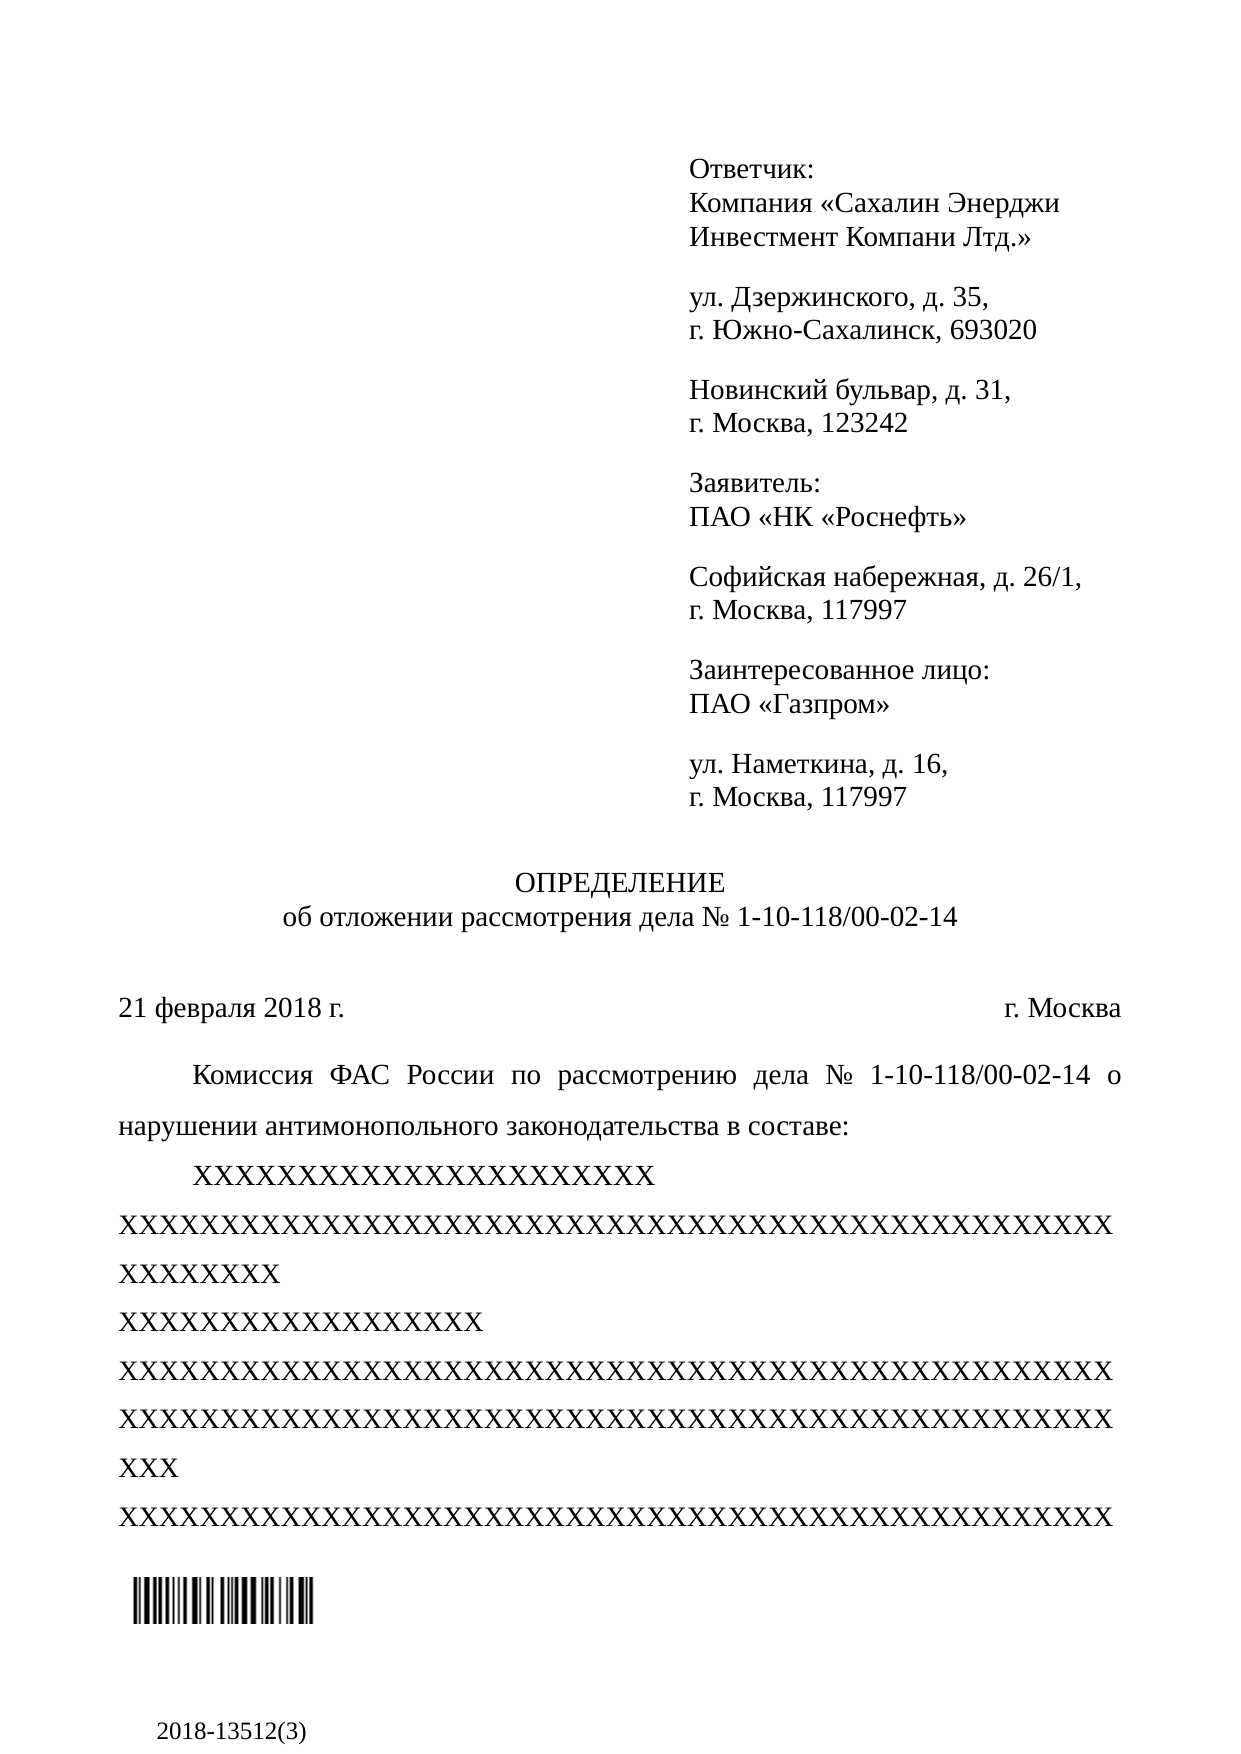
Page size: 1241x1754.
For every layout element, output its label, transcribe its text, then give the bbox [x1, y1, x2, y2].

text ПАО «Газпром» [689, 686, 1122, 719]
text г. Южно-Сахалинск, 693020 [689, 312, 1122, 346]
text XXXXXXXXXXXXXXXXXXXXXX [118, 1158, 1122, 1192]
text XXXXXXXXXXXXXXXXXX [118, 1305, 1122, 1338]
text ул. Дзержинского, д. 35, [689, 279, 1122, 312]
table_header г. Москва [599, 957, 1121, 1024]
table_header 21 февраля 2018 г. [118, 957, 599, 1024]
text г. Москва, 123242 [689, 406, 1122, 439]
text ПАО «НК «Роснефть» [689, 499, 1122, 533]
text ОПРЕДЕЛЕНИЕ [118, 866, 1122, 899]
picture [118, 1577, 331, 1624]
text Новинский бульвар, д. 31, [689, 372, 1122, 406]
text Комиссия ФАС России по рассмотрению дела № 1-10-118/00-02-14 о нарушении антимонопольного законодательства в составе: [118, 1057, 1122, 1141]
text XXXXXXXXXXXXXXXXXXXXXXXXXXXXXXXXXXXXXXXXXXXXXXXXX [118, 1499, 1122, 1532]
text об отложении рассмотрения дела № 1-10-118/00-02-14 [118, 899, 1122, 933]
text г. Москва, 117997 [689, 592, 1122, 626]
text XXXXXXXXXXXXXXXXXXXXXXXXXXXXXXXXXXXXXXXXXXXXXXXXXXXXXXXXXXXXXXXXXXXXXXXXXXXXXXXXXXXXXXXXXXXXXXXXXXXXX [118, 1354, 1122, 1483]
text ул. Наметкина, д. 16, г. Москва, 117997 [689, 746, 1122, 813]
text Софийская набережная, д. 26/1, [689, 559, 1122, 592]
text XXXXXXXXXXXXXXXXXXXXXXXXXXXXXXXXXXXXXXXXXXXXXXXXXXXXXXXXX [118, 1208, 1122, 1289]
text Заявитель: [689, 466, 1122, 499]
text Компания «Сахалин Энерджи Инвестмент Компани Лтд.» [689, 185, 1122, 252]
text Заинтересованное лицо: [689, 652, 1122, 686]
text Ответчик: [689, 152, 1122, 185]
